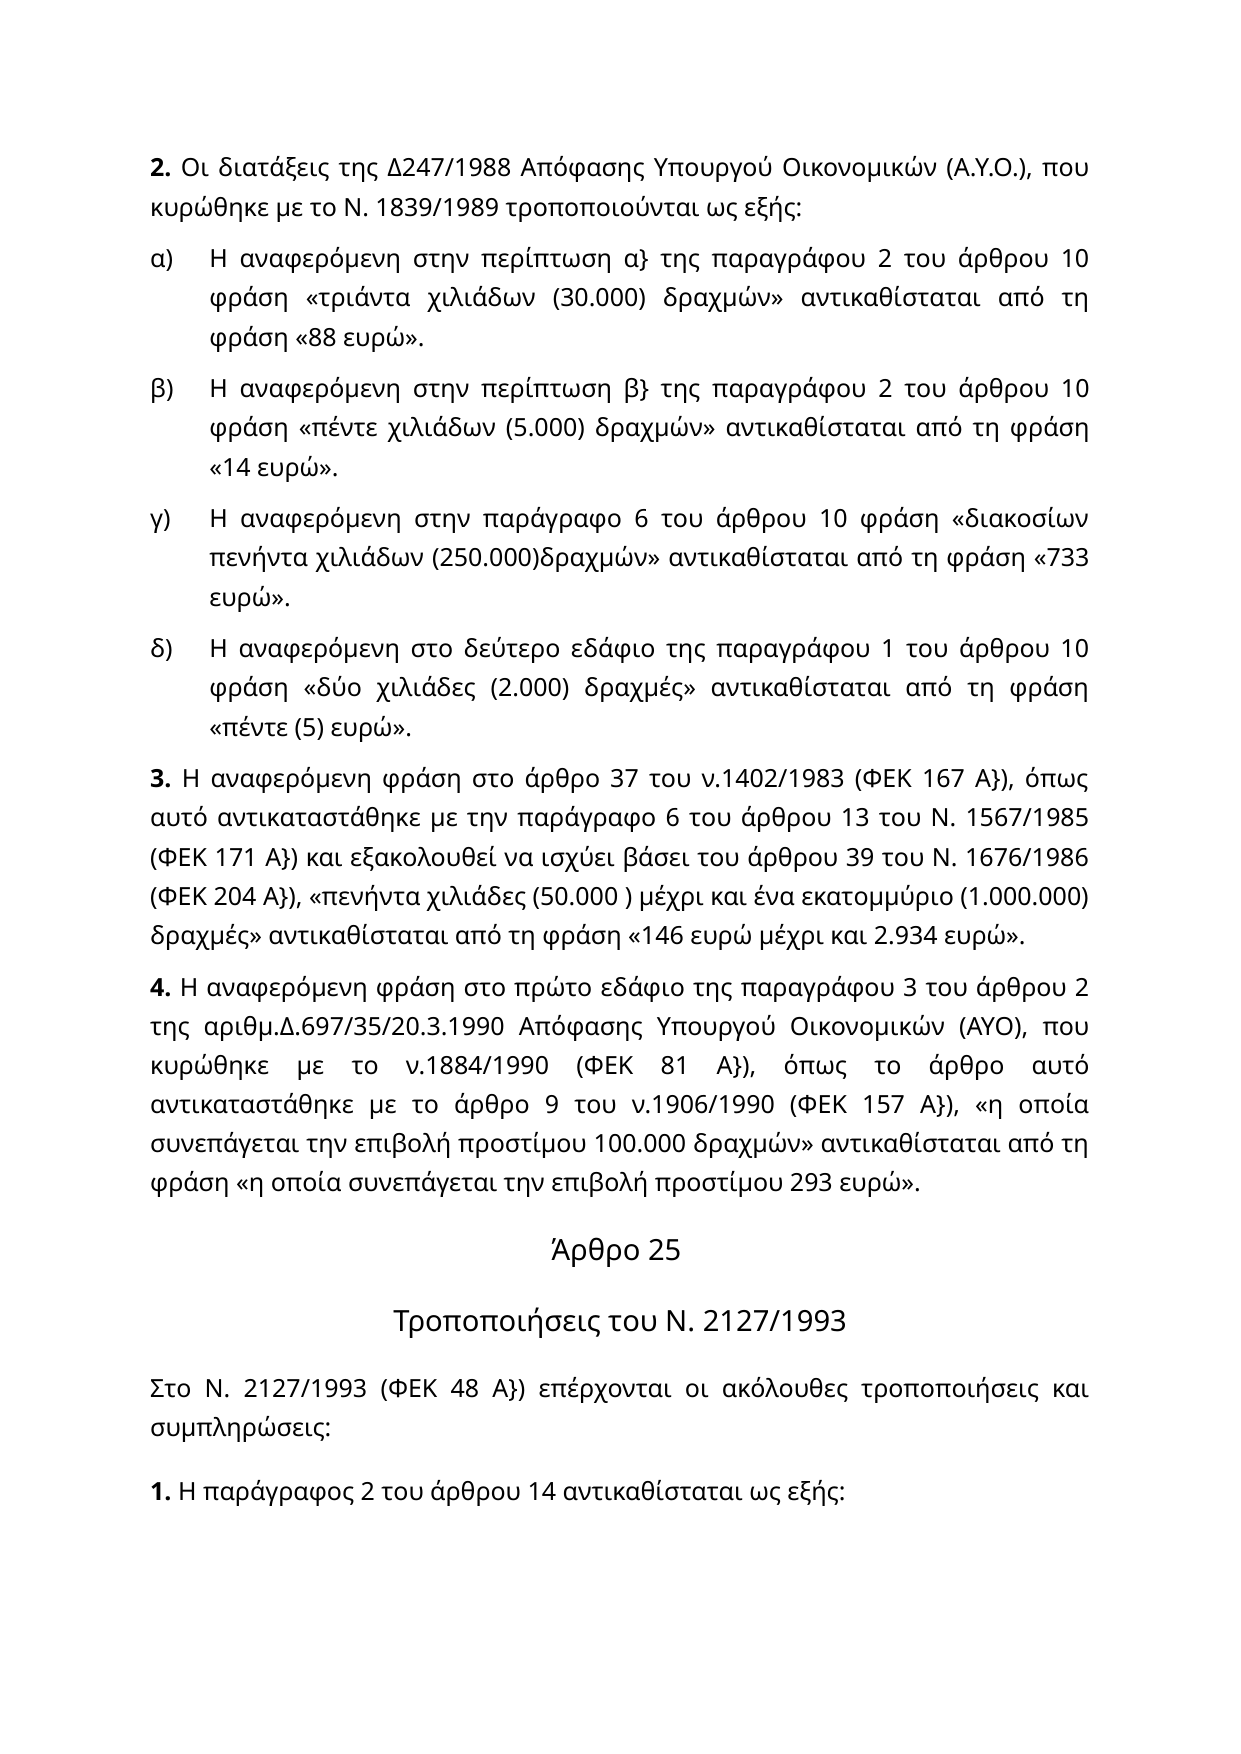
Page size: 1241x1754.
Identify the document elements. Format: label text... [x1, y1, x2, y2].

text 1. Η παράγραφος 2 του άρθρου 14 αντικαθίσταται ως εξής: [150, 1474, 1090, 1508]
text 3. Η αναφερόμενη φράση στο άρθρο 37 του ν.1402/1983 (ΦΕΚ 167 Α}), όπως αυτό αντικαταστάθηκε με την παράγραφο 6 του άρθρου 13 του Ν. 1567/1985 (ΦΕΚ 171 Α}) και εξακολουθεί να ισχύει βάσει του άρθρου 39 του Ν. 1676/1986 (ΦΕΚ 204 Α}), «πενήντα χιλιάδες (50.000 ) μέχρι και ένα εκατομμύριο (1.000.000) δραχμές» αντικαθίσταται από τη φράση «146 ευρώ μέχρι και 2.934 ευρώ». [150, 761, 1090, 952]
text 2. Οι διατάξεις της Δ247/1988 Απόφασης Υπουργού Οικονομικών (Α.Υ.Ο.), που κυρώθηκε με το Ν. 1839/1989 τροποποιούνται ως εξής: [150, 150, 1090, 223]
text 4. Η αναφερόμενη φράση στο πρώτο εδάφιο της παραγράφου 3 του άρθρου 2 της αριθμ.Δ.697/35/20.3.1990 Απόφασης Υπουργού Οικονομικών (ΑΥΟ), που κυρώθηκε με το ν.1884/1990 (ΦΕΚ 81 Α}), όπως το άρθρο αυτό αντικαταστάθηκε με το άρθρο 9 του ν.1906/1990 (ΦΕΚ 157 Α}), «η οποία συνεπάγεται την επιβολή προστίμου 100.000 δραχμών» αντικαθίσταται από τη φράση «η οποία συνεπάγεται την επιβολή προστίμου 293 ευρώ». [150, 969, 1090, 1199]
text Στο Ν. 2127/1993 (ΦΕΚ 48 Α}) επέρχονται οι ακόλουθες τροποποιήσεις και συμπληρώσεις: [150, 1370, 1090, 1444]
subtitle Άρθρο 25 [150, 1229, 1090, 1269]
list δ) Η αναφερόμενη στο δεύτερο εδάφιο της παραγράφου 1 του άρθρου 10 φράση «δύο χιλιάδες (2.000) δραχμές» αντικαθίσταται από τη φράση «πέντε (5) ευρώ». [150, 631, 1090, 743]
list α) Η αναφερόμενη στην περίπτωση α} της παραγράφου 2 του άρθρου 10 φράση «τριάντα χιλιάδων (30.000) δραχμών» αντικαθίσταται από τη φράση «88 ευρώ». [150, 241, 1090, 353]
list γ) Η αναφερόμενη στην παράγραφο 6 του άρθρου 10 φράση «διακοσίων πενήντα χιλιάδων (250.000)δραχμών» αντικαθίσταται από τη φράση «733 ευρώ». [150, 501, 1090, 613]
subtitle Τροποποιήσεις του Ν. 2127/1993 [150, 1300, 1090, 1339]
list β) Η αναφερόμενη στην περίπτωση β} της παραγράφου 2 του άρθρου 10 φράση «πέντε χιλιάδων (5.000) δραχμών» αντικαθίσταται από τη φράση «14 ευρώ». [150, 371, 1090, 483]
